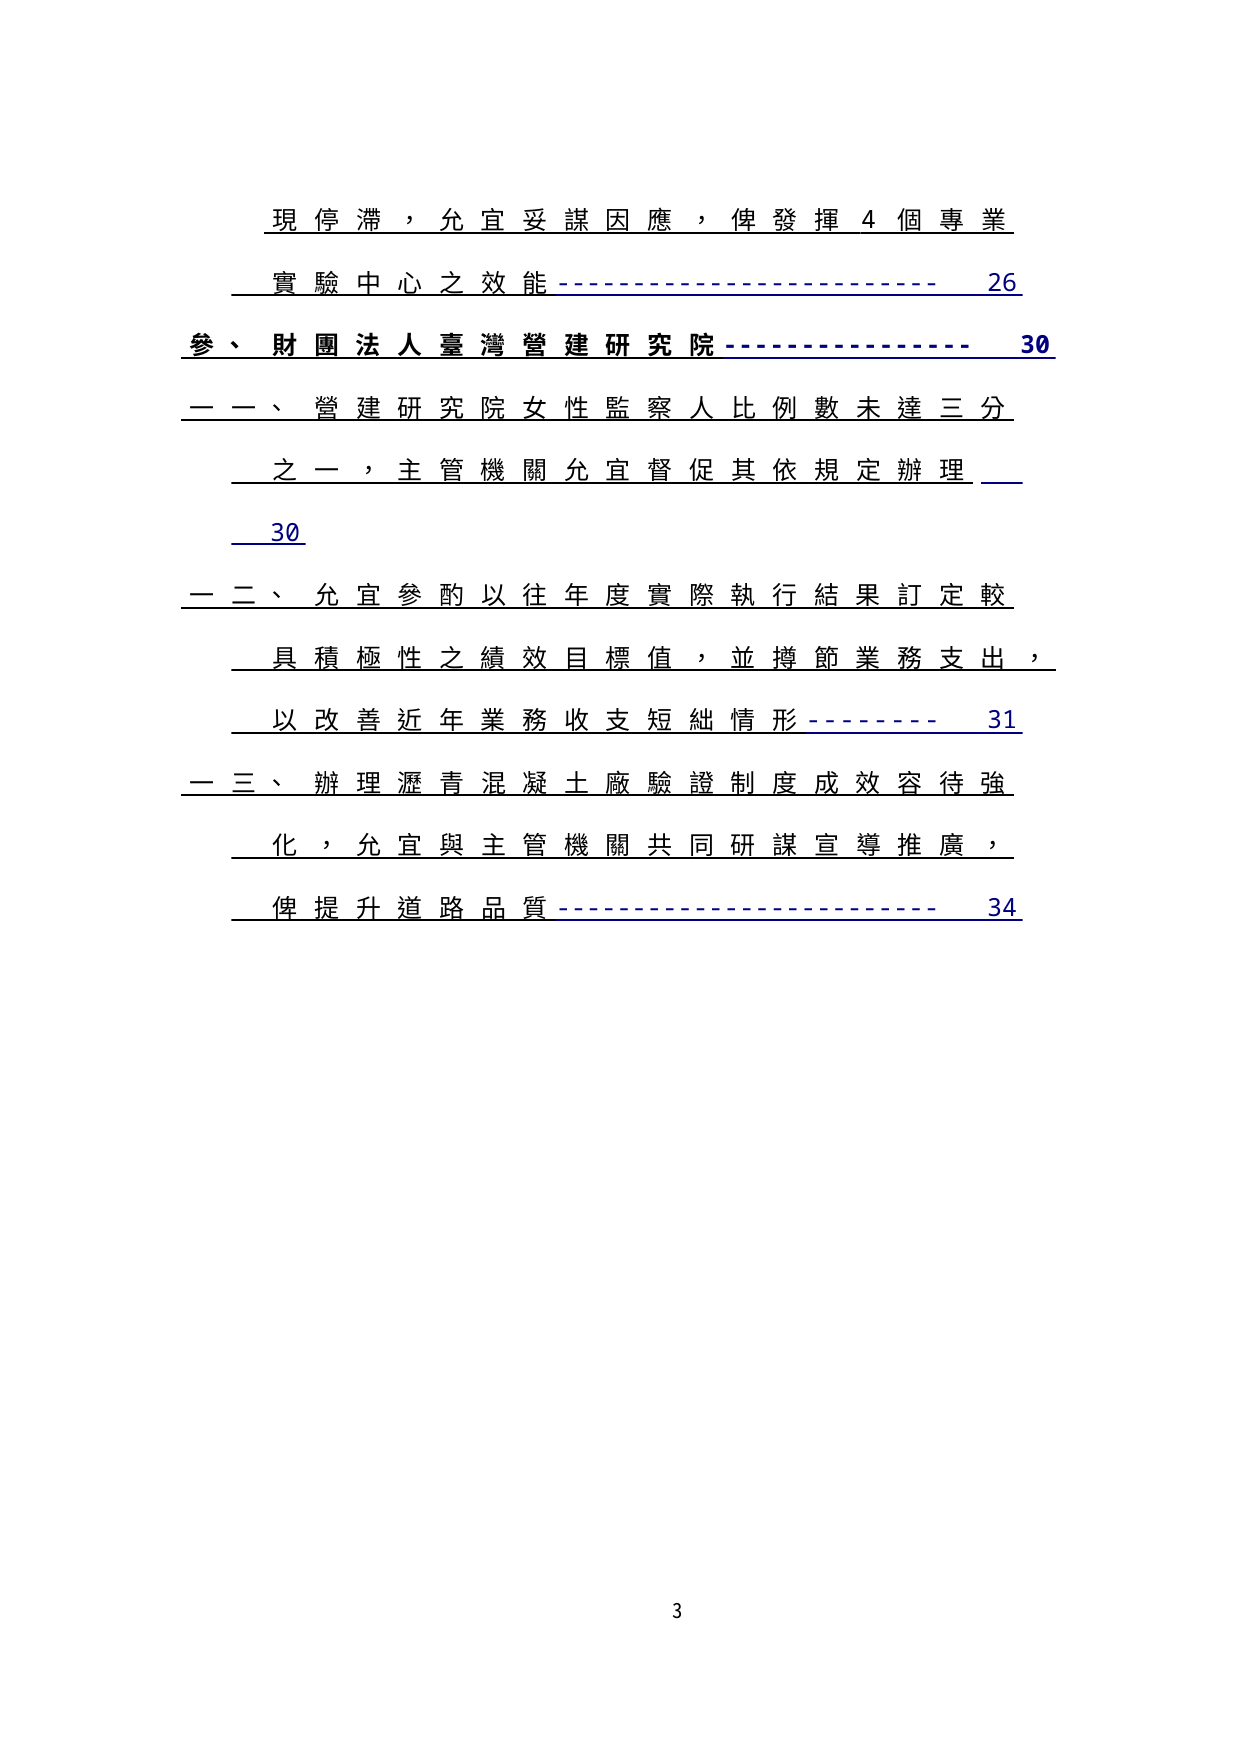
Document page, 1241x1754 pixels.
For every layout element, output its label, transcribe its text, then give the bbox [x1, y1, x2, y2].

text [181, 359, 1056, 365]
text 一一、營建研究院女性監察人比例數未達三分之一，主管機關允宜督促其依規定辦理 30 [181, 365, 1023, 552]
text 現停滯，允宜妥謀因應，俾發揮4個專業實驗中心之效能 26 [181, 177, 1023, 302]
text 一三、辦理瀝青混凝土廠驗證制度成效容待強化，允宜與主管機關共同研謀宣導推廣，俾提升道路品質 34 [181, 740, 1023, 927]
text 一二、允宜參酌以往年度實際執行結果訂定較具積極性之績效目標值，並撙節業務支出，以改善近年業務收支短絀情形 31 [181, 552, 1023, 740]
text 參、財團法人臺灣營建研究院 30 [181, 302, 1056, 357]
